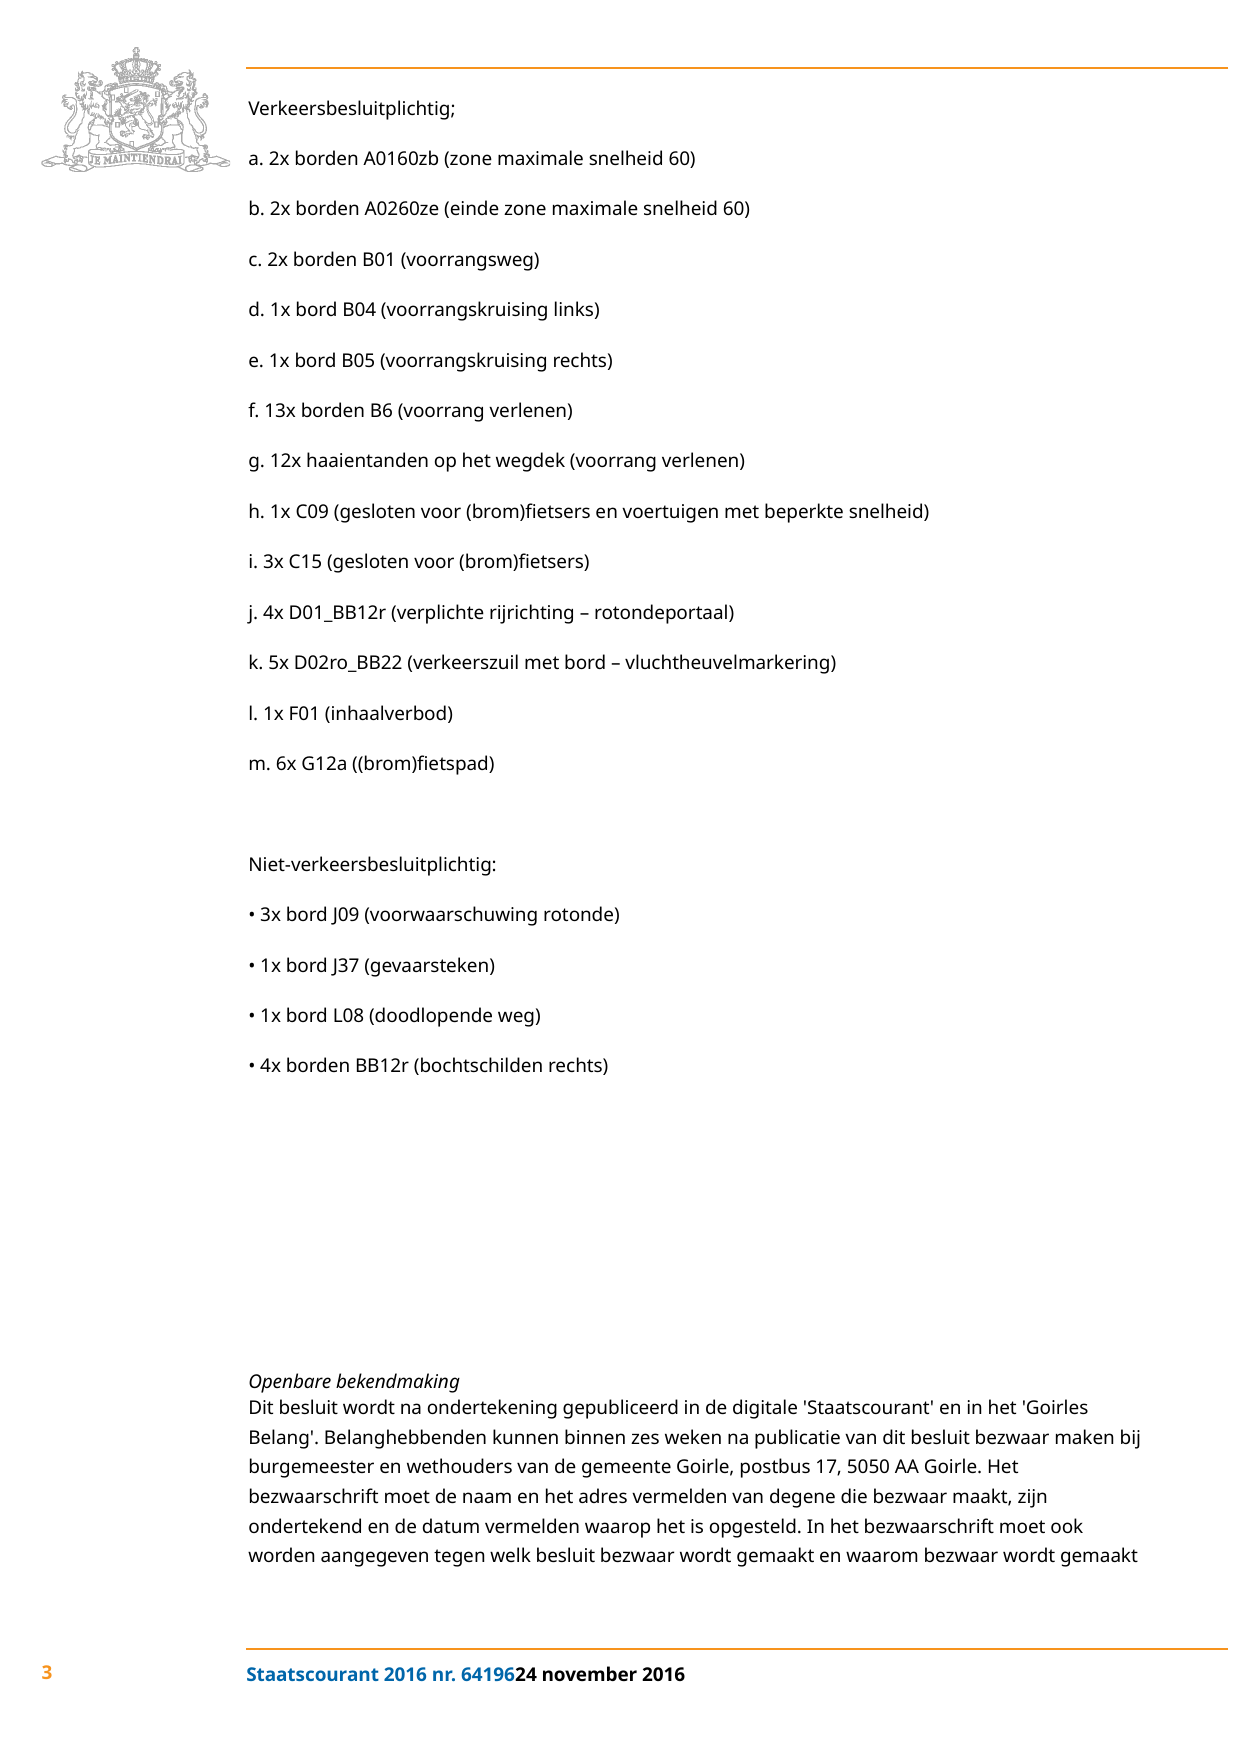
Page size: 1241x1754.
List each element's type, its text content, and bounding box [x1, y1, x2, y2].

text • 1x bord L08 (doodlopende weg) [248, 1002, 1152, 1028]
text • 3x bord J09 (voorwaarschuwing rotonde) [248, 901, 1152, 927]
text f. 13x borden B6 (voorrang verlenen) [248, 397, 1152, 423]
text g. 12x haaientanden op het wegdek (voorrang verlenen) [248, 448, 1152, 473]
text • 4x borden BB12r (bochtschilden rechts) [248, 1053, 1152, 1078]
text i. 3x C15 (gesloten voor (brom)fietsers) [248, 548, 1152, 574]
text m. 6x G12a ((brom)fietspad) [248, 750, 1152, 776]
text • 1x bord J37 (gevaarsteken) [248, 952, 1152, 978]
text c. 2x borden B01 (voorrangsweg) [248, 246, 1152, 272]
text Dit besluit wordt na ondertekening gepubliceerd in de digitale 'Staatscourant' en in het 'Goirles Belang'. Belanghebbenden kunnen binnen zes weken na publicatie van dit besluit bezwaar maken bij burgemeester en wethouders van de gemeente Goirle, postbus 17, 5050 AA Goirle. Het bezwaarschrift moet de naam en het adres vermelden van degene die bezwaar maakt, zijn ondertekend en de datum vermelden waarop het is opgesteld. In het bezwaarschrift moet ook worden aangegeven tegen welk besluit bezwaar wordt gemaakt en waarom bezwaar wordt gemaakt [248, 1394, 1152, 1568]
text k. 5x D02ro_BB22 (verkeerszuil met bord – vluchtheuvelmarkering) [248, 649, 1152, 675]
text j. 4x D01_BB12r (verplichte rijrichting – rotondeportaal) [248, 599, 1152, 625]
picture [41, 47, 231, 172]
text b. 2x borden A0260ze (einde zone maximale snelheid 60) [248, 196, 1152, 221]
text d. 1x bord B04 (voorrangskruising links) [248, 296, 1152, 322]
text Openbare bekendmaking [248, 1369, 1152, 1394]
text e. 1x bord B05 (voorrangskruising rechts) [248, 347, 1152, 373]
text Niet-verkeersbesluitplichtig: [248, 851, 1152, 877]
text h. 1x C09 (gesloten voor (brom)fietsers en voertuigen met beperkte snelheid) [248, 498, 1152, 524]
text Verkeersbesluitplichtig; [248, 95, 1152, 121]
text l. 1x F01 (inhaalverbod) [248, 700, 1152, 726]
text a. 2x borden A0160zb (zone maximale snelheid 60) [248, 145, 1152, 171]
